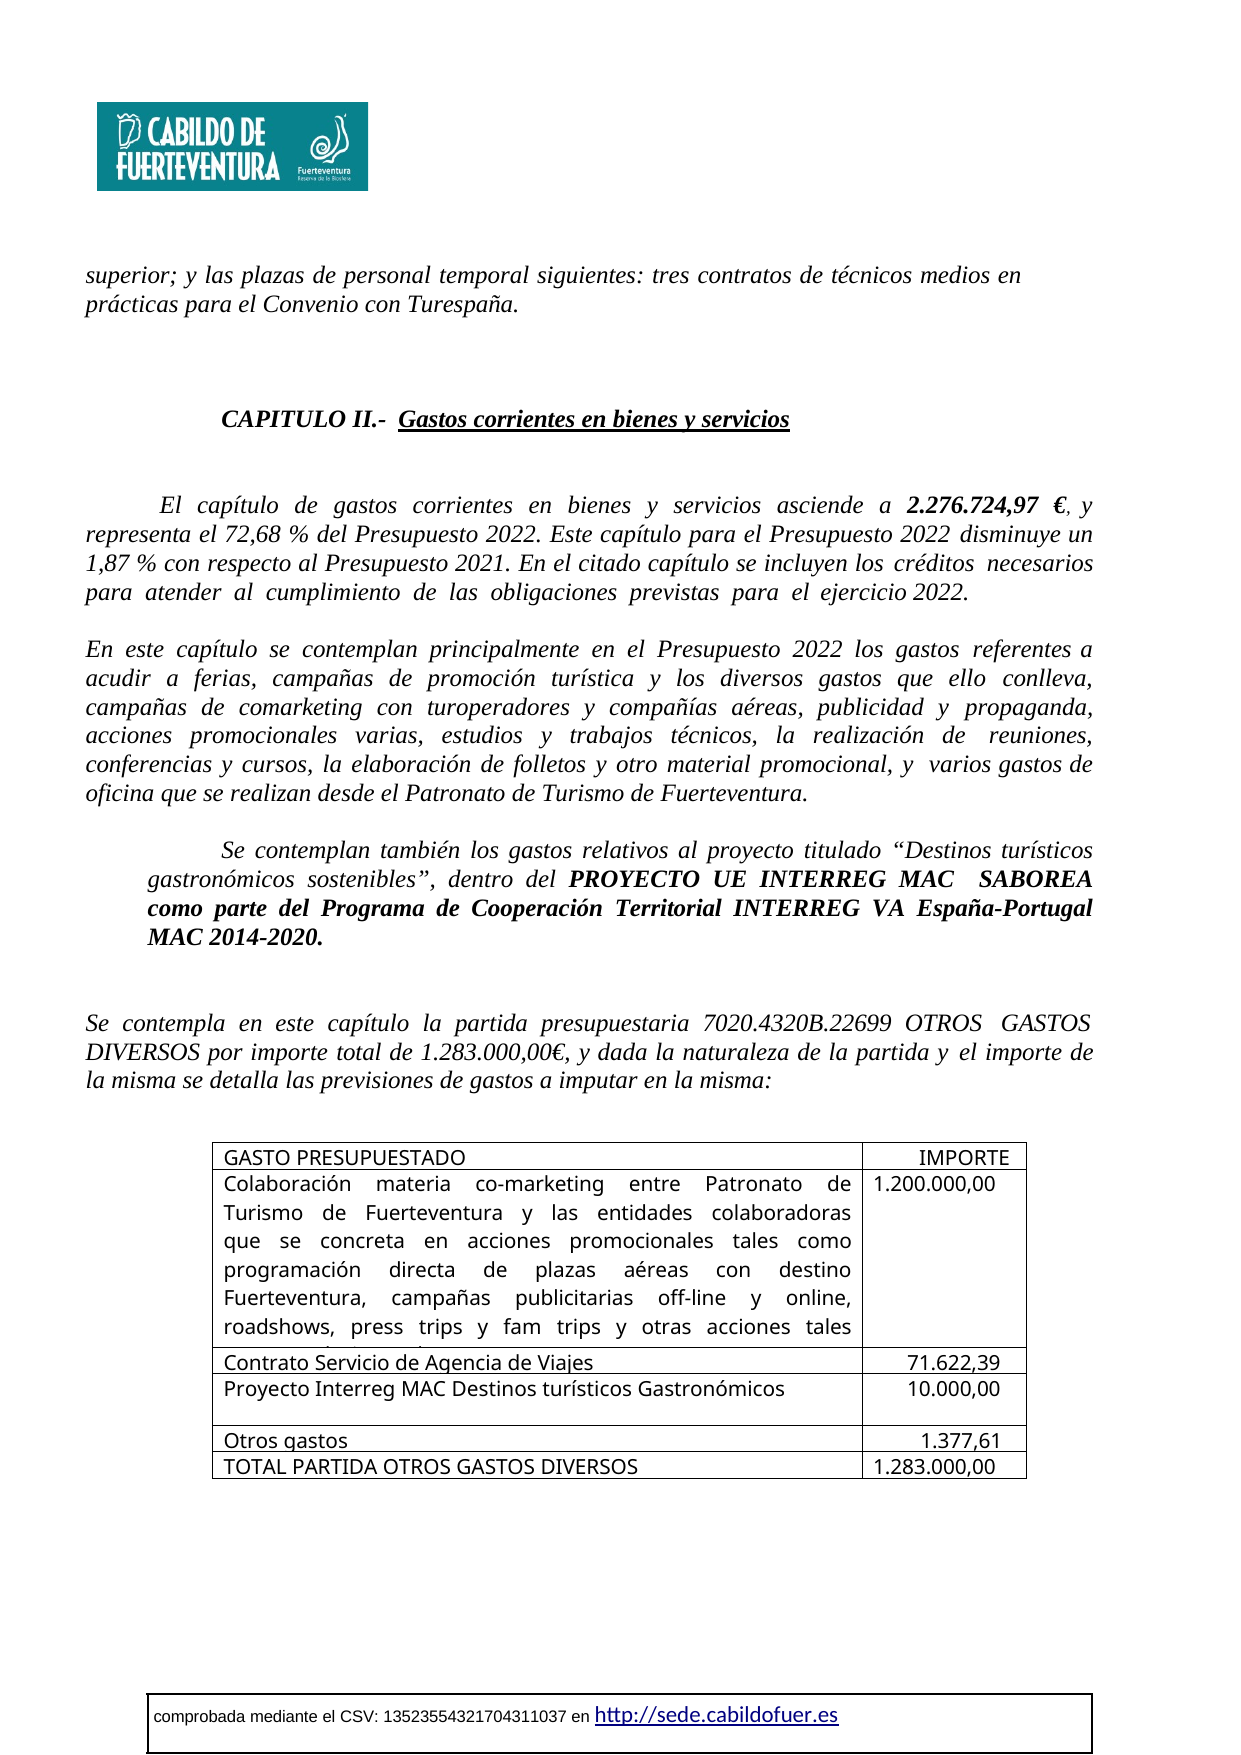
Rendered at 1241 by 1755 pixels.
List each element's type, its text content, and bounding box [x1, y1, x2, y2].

table_cell 10.000,00 [863, 1374, 1026, 1425]
table_cell 1.377,61 [863, 1426, 1026, 1451]
table_header GASTO PRESUPUESTADO [213, 1143, 862, 1168]
table_cell Otros gastos [213, 1426, 862, 1451]
text En este capítulo se contemplan principalmente en el Presupuesto 2022 los gastos referentes a acudir a ferias, campañas de promoción turística y los diversos gastos que ello conlleva, campañas de comarketing con turoperadores y compañías aéreas, publicidad y propaganda, acciones promocionales varias, estudios y trabajos técnicos, la realización de reuniones, conferencias y cursos, la elaboración de folletos y otro material promocional, y varios gastos de oficina que se realizan desde el Patronato de Turismo de Fuerteventura. [85, 634, 1093, 807]
table_cell Colaboración materia co-marketing entre Patronato de Turismo de Fuerteventura y las entidades colaboradoras que se concreta en acciones promocionales tales como programación directa de plazas aéreas con destino Fuerteventura, campañas publicitarias off-line y online, roadshows, press trips y fam trips y otras acciones tales como rotulaciones de aeronaves etc [213, 1170, 862, 1347]
text El capítulo de gastos corrientes en bienes y servicios asciende a 2.276.724,97 €, y representa el 72,68 % del Presupuesto 2022. Este capítulo para el Presupuesto 2022 disminuye un 1,87 % con respecto al Presupuesto 2021. En el citado capítulo se incluyen los créditos necesarios para atender al cumplimiento de las obligaciones previstas para el ejercicio 2022. [85, 490, 1093, 605]
table_cell 71.622,39 [863, 1348, 1026, 1373]
text Se contempla en este capítulo la partida presupuestaria 7020.4320B.22699 OTROS GASTOS DIVERSOS por importe total de 1.283.000,00€, y dada la naturaleza de la partida y el importe de la misma se detalla las previsiones de gastos a imputar en la misma: [85, 1008, 1093, 1094]
table_cell 1.283.000,00 [863, 1452, 1026, 1477]
table_cell Contrato Servicio de Agencia de Viajes [213, 1348, 862, 1373]
table_header IMPORTE [863, 1143, 1026, 1168]
subtitle CAPITULO II.- Gastos corrientes en bienes y servicios [221, 404, 1107, 433]
table_cell 1.200.000,00 [863, 1170, 1026, 1347]
text Se contemplan también los gastos relativos al proyecto titulado “Destinos turísticos gastronómicos sostenibles”, dentro del PROYECTO UE INTERREG MAC SABOREA como parte del Programa de Cooperación Territorial INTERREG VA España-Portugal MAC 2014-2020. [147, 835, 1093, 950]
table_cell Proyecto Interreg MAC Destinos turísticos Gastronómicos [213, 1374, 862, 1425]
text superior; y las plazas de personal temporal siguientes: tres contratos de técnicos medios en prácticas para el Convenio con Turespaña. [85, 260, 1093, 318]
table_cell TOTAL PARTIDA OTROS GASTOS DIVERSOS [213, 1452, 862, 1477]
